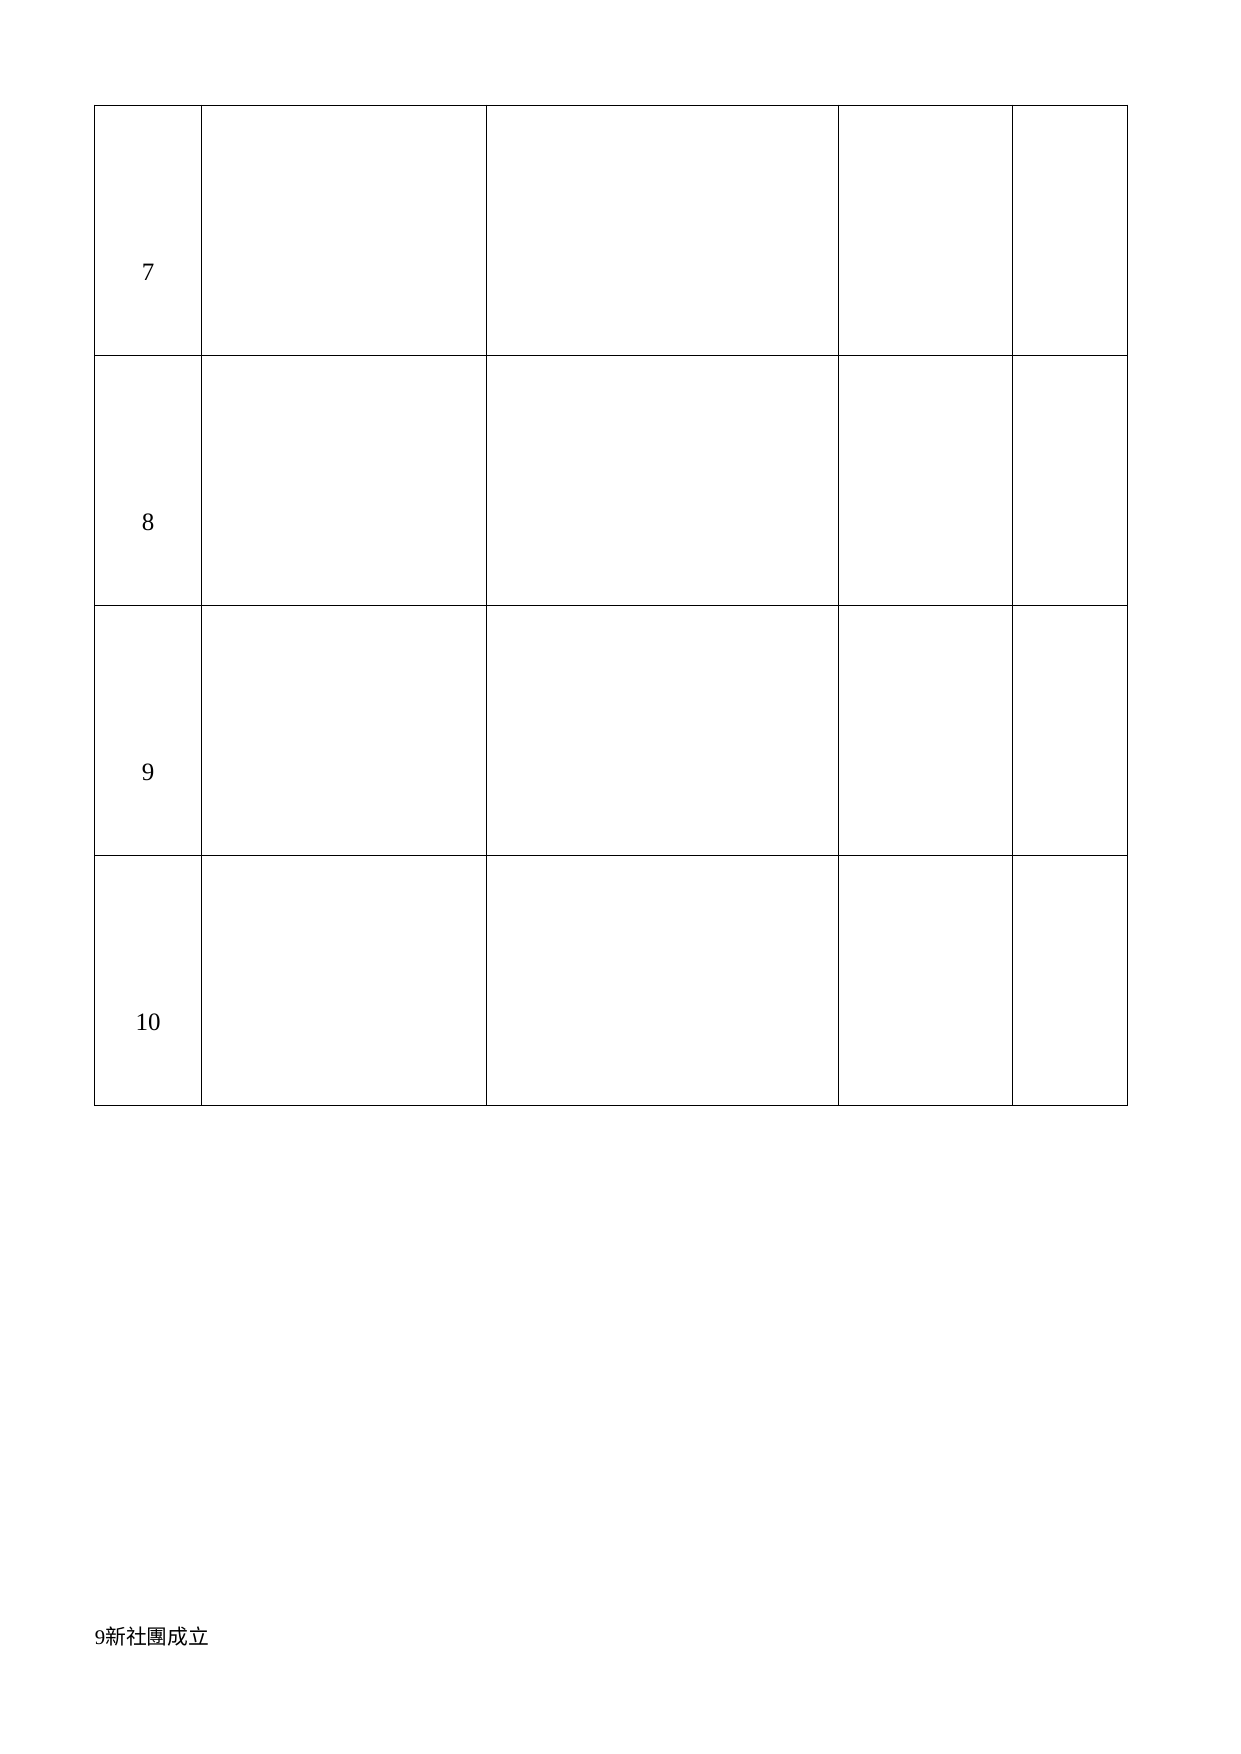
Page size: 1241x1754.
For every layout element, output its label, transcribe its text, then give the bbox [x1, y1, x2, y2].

table_cell [839, 106, 1012, 354]
table_cell [839, 606, 1012, 854]
table_cell [202, 856, 486, 1104]
table_cell 10 [95, 856, 201, 1104]
table_cell [202, 106, 486, 354]
table_cell [839, 356, 1012, 604]
table_cell [839, 856, 1012, 1104]
table_cell [202, 356, 486, 604]
table_cell [1013, 606, 1127, 854]
table_cell 7 [95, 106, 201, 354]
table_cell [487, 856, 838, 1104]
table_cell [202, 606, 486, 854]
table_cell [1013, 106, 1127, 354]
table_cell [1013, 856, 1127, 1104]
table_cell 8 [95, 356, 201, 604]
table_cell [487, 356, 838, 604]
table_cell [487, 106, 838, 354]
table_cell 9 [95, 606, 201, 854]
table_cell [487, 606, 838, 854]
table_cell [1013, 356, 1127, 604]
